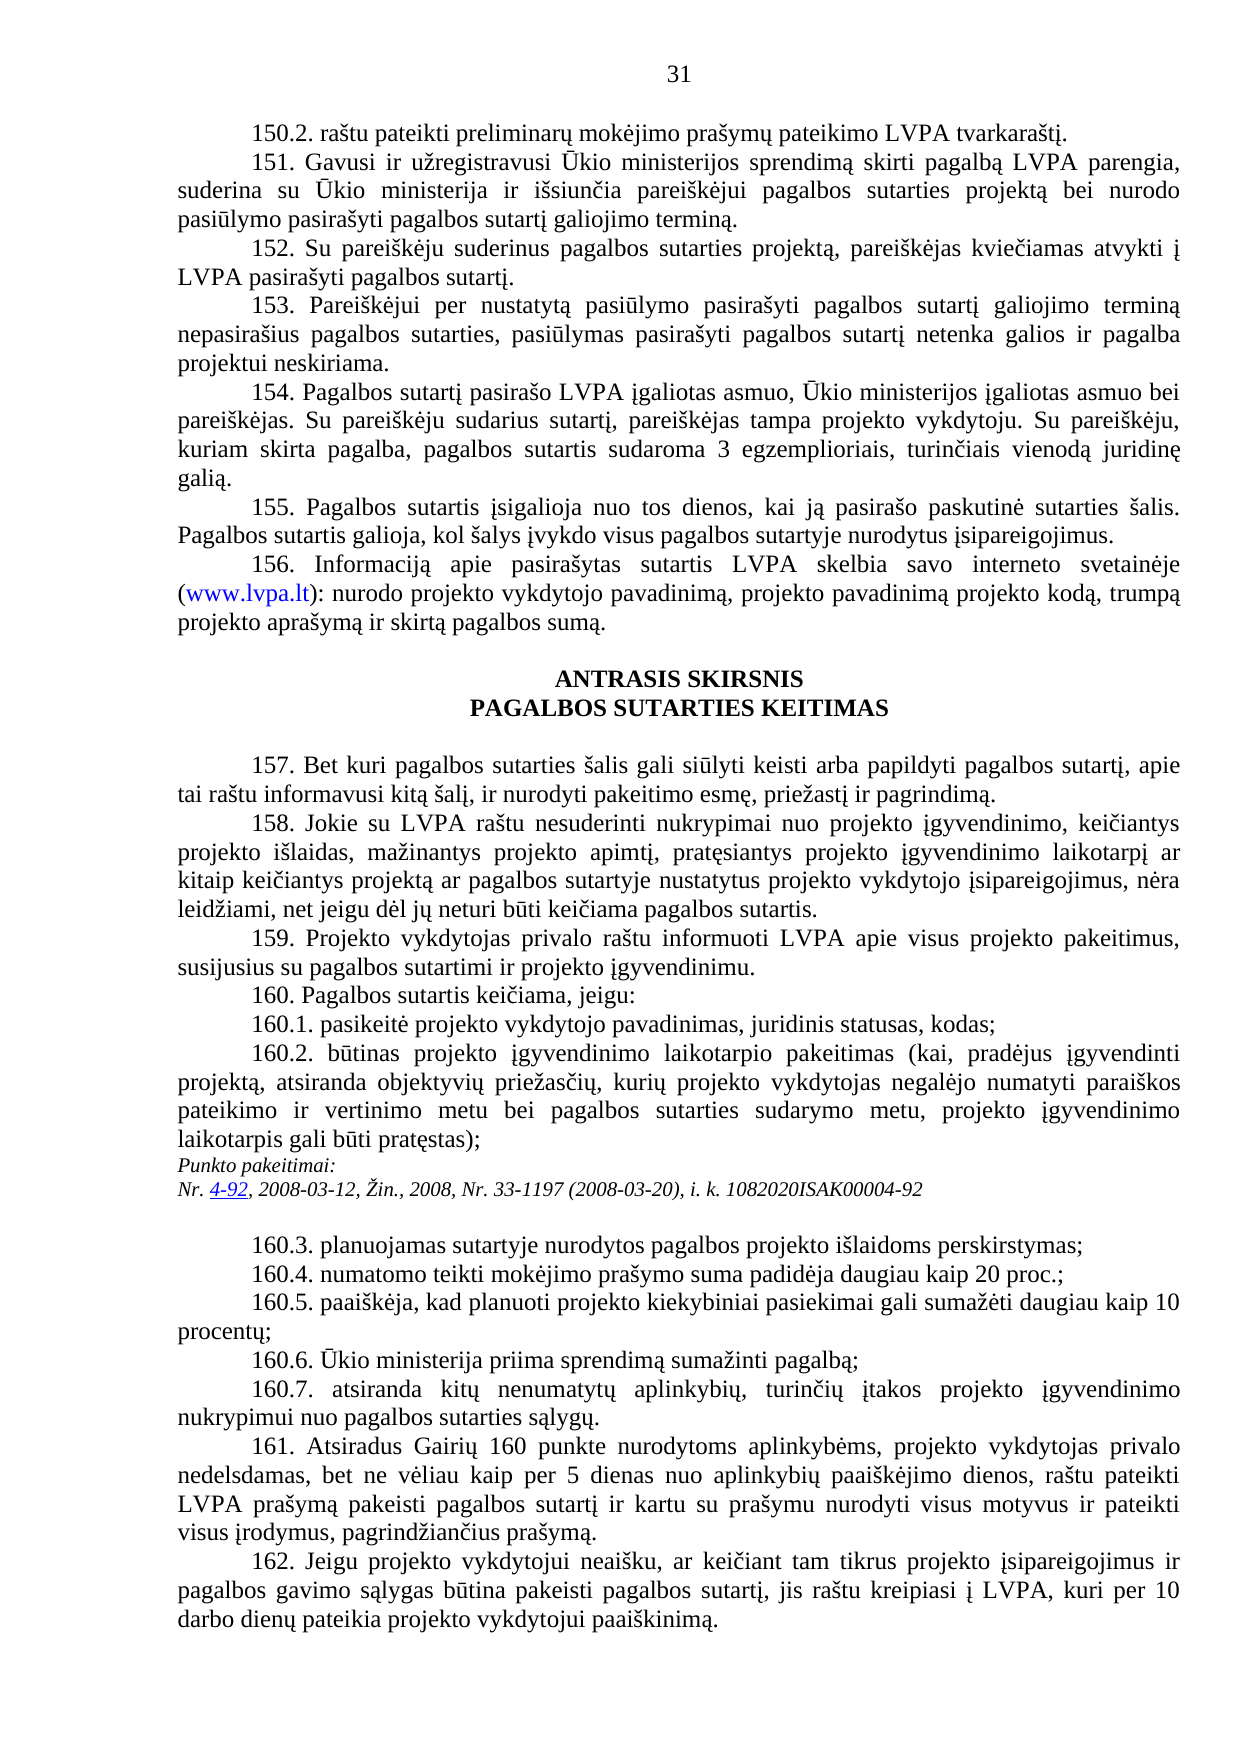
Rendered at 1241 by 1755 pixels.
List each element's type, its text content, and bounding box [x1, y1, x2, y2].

text 162. Jeigu projekto vykdytojui neaišku, ar keičiant tam tikrus projekto įsipareigojimus ir pagalbos gavimo sąlygas būtina pakeisti pagalbos sutartį, jis raštu kreipiasi į LVPA, kuri per 10 darbo dienų pateikia projekto vykdytojui paaiškinimą. [177, 1546, 1181, 1632]
text 160. Pagalbos sutartis keičiama, jeigu: [177, 981, 1181, 1009]
text 160.7. atsiranda kitų nenumatytų aplinkybių, turinčių įtakos projekto įgyvendinimo nukrypimui nuo pagalbos sutarties sąlygų. [177, 1374, 1181, 1431]
text 160.1. pasikeitė projekto vykdytojo pavadinimas, juridinis statusas, kodas; [177, 1009, 1181, 1038]
text 160.4. numatomo teikti mokėjimo prašymo suma padidėja daugiau kaip 20 proc.; [177, 1259, 1181, 1287]
text 151. Gavusi ir užregistravusi Ūkio ministerijos sprendimą skirti pagalbą LVPA parengia, suderina su Ūkio ministerija ir išsiunčia pareiškėjui pagalbos sutarties projektą bei nurodo pasiūlymo pasirašyti pagalbos sutartį galiojimo terminą. [177, 147, 1181, 233]
text 150.2. raštu pateikti preliminarų mokėjimo prašymų pateikimo LVPA tvarkaraštį. [177, 118, 1181, 147]
text 155. Pagalbos sutartis įsigalioja nuo tos dienos, kai ją pasirašo paskutinė sutarties šalis. Pagalbos sutartis galioja, kol šalys įvykdo visus pagalbos sutartyje nurodytus įsipareigojimus. [177, 492, 1181, 549]
text ANTRASIS SKIRSNIS [177, 664, 1181, 693]
text 154. Pagalbos sutartį pasirašo LVPA įgaliotas asmuo, Ūkio ministerijos įgaliotas asmuo bei pareiškėjas. Su pareiškėju sudarius sutartį, pareiškėjas tampa projekto vykdytoju. Su pareiškėju, kuriam skirta pagalba, pagalbos sutartis sudaroma 3 egzemplioriais, turinčiais vienodą juridinę galią. [177, 377, 1181, 492]
text 153. Pareiškėjui per nustatytą pasiūlymo pasirašyti pagalbos sutartį galiojimo terminą nepasirašius pagalbos sutarties, pasiūlymas pasirašyti pagalbos sutartį netenka galios ir pagalba projektui neskiriama. [177, 291, 1181, 377]
text Punkto pakeitimai: [177, 1153, 1181, 1177]
text PAGALBOS SUTARTIES KEITIMAS [177, 693, 1181, 722]
text 160.2. būtinas projekto įgyvendinimo laikotarpio pakeitimas (kai, pradėjus įgyvendinti projektą, atsiranda objektyvių priežasčių, kurių projekto vykdytojas negalėjo numatyti paraiškos pateikimo ir vertinimo metu bei pagalbos sutarties sudarymo metu, projekto įgyvendinimo laikotarpis gali būti pratęstas); [177, 1038, 1181, 1153]
text 152. Su pareiškėju suderinus pagalbos sutarties projektą, pareiškėjas kviečiamas atvykti į LVPA pasirašyti pagalbos sutartį. [177, 233, 1181, 291]
text 160.5. paaiškėja, kad planuoti projekto kiekybiniai pasiekimai gali sumažėti daugiau kaip 10 procentų; [177, 1287, 1181, 1345]
text 160.3. planuojamas sutartyje nurodytos pagalbos projekto išlaidoms perskirstymas; [177, 1230, 1181, 1259]
text 158. Jokie su LVPA raštu nesuderinti nukrypimai nuo projekto įgyvendinimo, keičiantys projekto išlaidas, mažinantys projekto apimtį, pratęsiantys projekto įgyvendinimo laikotarpį ar kitaip keičiantys projektą ar pagalbos sutartyje nustatytus projekto vykdytojo įsipareigojimus, nėra leidžiami, net jeigu dėl jų neturi būti keičiama pagalbos sutartis. [177, 808, 1181, 923]
text 160.6. Ūkio ministerija priima sprendimą sumažinti pagalbą; [177, 1345, 1181, 1374]
text 156. Informaciją apie pasirašytas sutartis LVPA skelbia savo interneto svetainėje (www.lvpa.lt): nurodo projekto vykdytojo pavadinimą, projekto pavadinimą projekto kodą, trumpą projekto aprašymą ir skirtą pagalbos sumą. [177, 549, 1181, 636]
text 157. Bet kuri pagalbos sutarties šalis gali siūlyti keisti arba papildyti pagalbos sutartį, apie tai raštu informavusi kitą šalį, ir nurodyti pakeitimo esmę, priežastį ir pagrindimą. [177, 751, 1181, 808]
text Nr. 4-92, 2008-03-12, Žin., 2008, Nr. 33-1197 (2008-03-20), i. k. 1082020ISAK00004-92 [177, 1177, 1181, 1201]
text 161. Atsiradus Gairių 160 punkte nurodytoms aplinkybėms, projekto vykdytojas privalo nedelsdamas, bet ne vėliau kaip per 5 dienas nuo aplinkybių paaiškėjimo dienos, raštu pateikti LVPA prašymą pakeisti pagalbos sutartį ir kartu su prašymu nurodyti visus motyvus ir pateikti visus įrodymus, pagrindžiančius prašymą. [177, 1431, 1181, 1546]
text 159. Projekto vykdytojas privalo raštu informuoti LVPA apie visus projekto pakeitimus, susijusius su pagalbos sutartimi ir projekto įgyvendinimu. [177, 923, 1181, 981]
